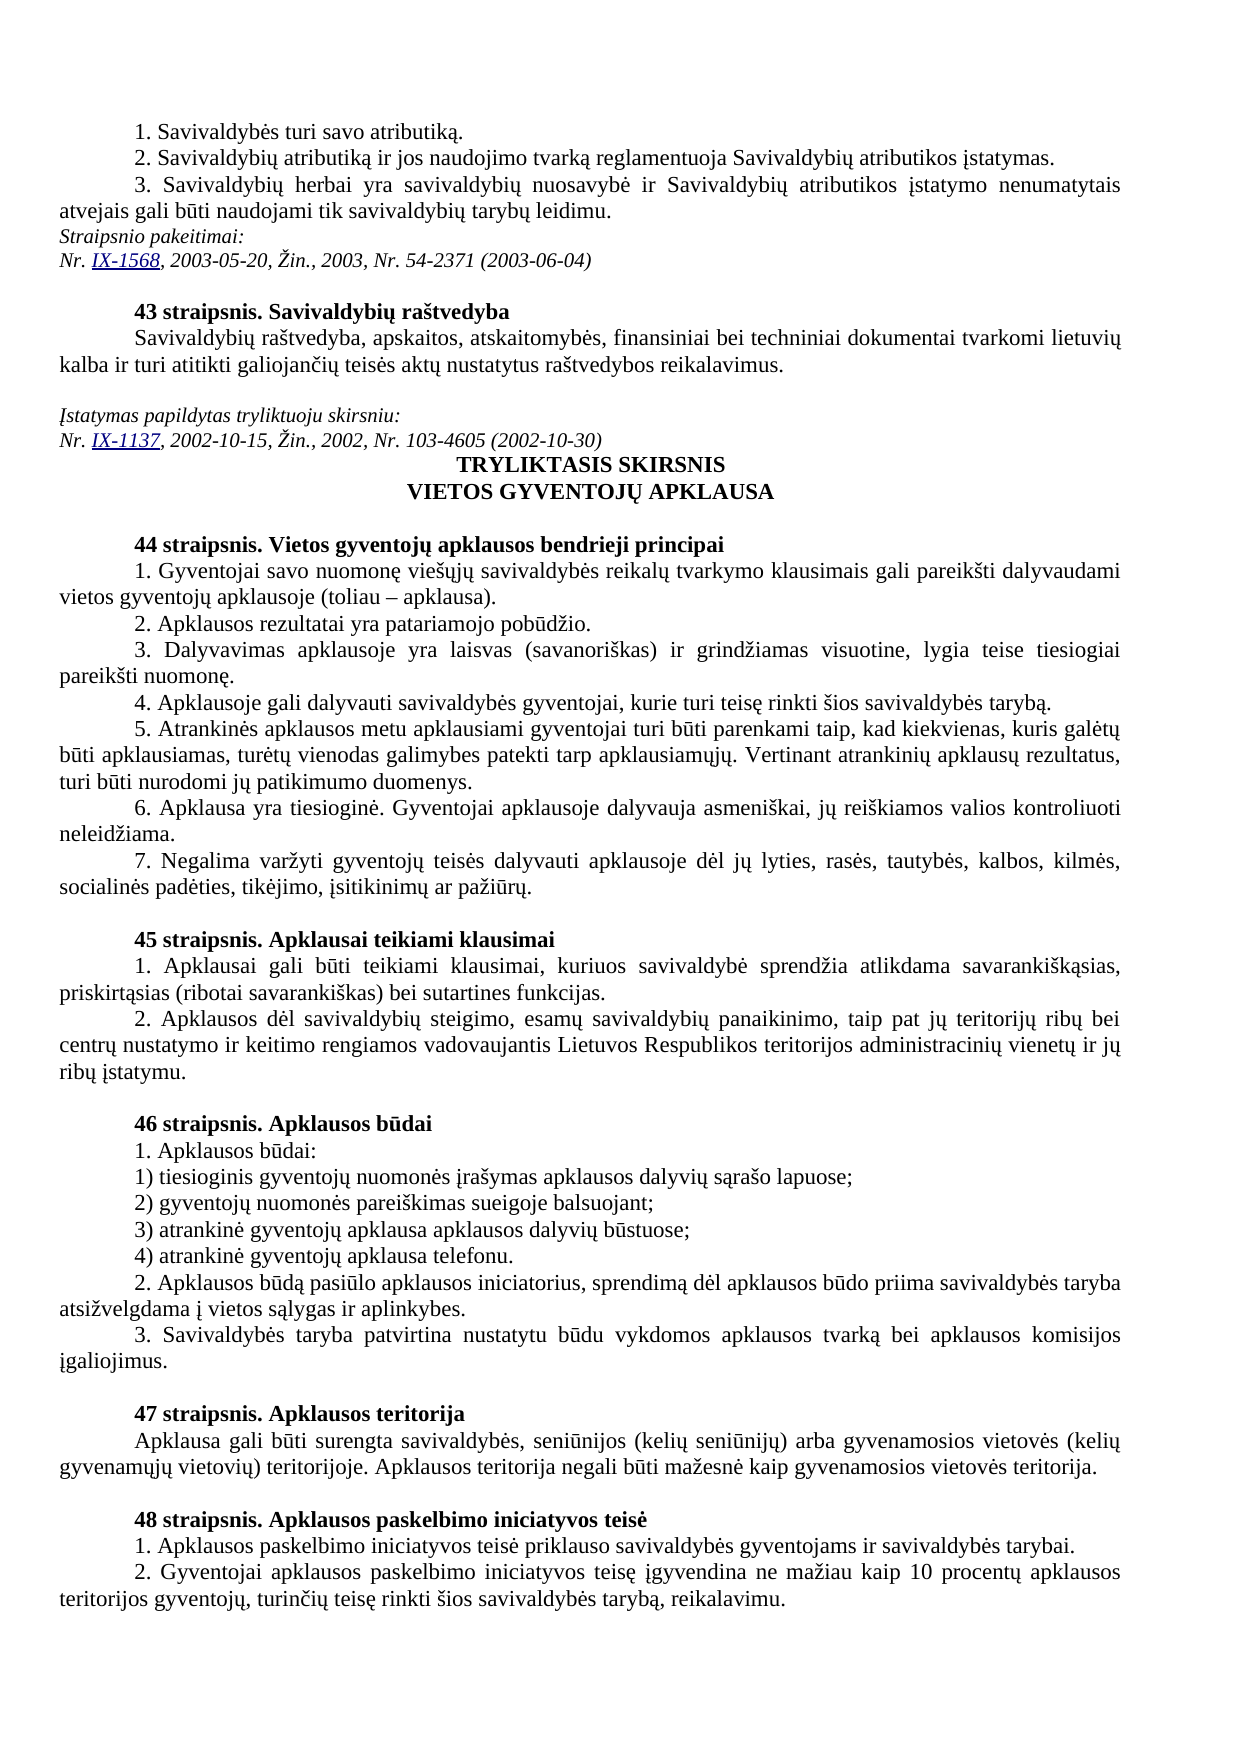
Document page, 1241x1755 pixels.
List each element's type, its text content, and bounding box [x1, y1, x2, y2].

text 1. Apklausos paskelbimo iniciatyvos teisė priklauso savivaldybės gyventojams ir savivaldybės tarybai. [59, 1532, 1122, 1558]
text 3. Dalyvavimas apklausoje yra laisvas (savanoriškas) ir grindžiamas visuotine, lygia teise tiesiogiai pareikšti nuomonę. [59, 636, 1122, 689]
text TRYLIKTASIS SKIRSNIS [59, 452, 1122, 478]
text Savivaldybių raštvedyba, apskaitos, atskaitomybės, finansiniai bei techniniai dokumentai tvarkomi lietuvių kalba ir turi atitikti galiojančių teisės aktų nustatytus raštvedybos reikalavimus. [59, 324, 1122, 377]
text 45 straipsnis. Apklausai teikiami klausimai [59, 926, 1122, 952]
text 1. Gyventojai savo nuomonę viešųjų savivaldybės reikalų tvarkymo klausimais gali pareikšti dalyvaudami vietos gyventojų apklausoje (toliau – apklausa). [59, 557, 1122, 610]
text Nr. IX-1137, 2002-10-15, Žin., 2002, Nr. 103-4605 (2002-10-30) [59, 427, 1122, 452]
text 43 straipsnis. Savivaldybių raštvedyba [59, 298, 1122, 324]
text 2. Gyventojai apklausos paskelbimo iniciatyvos teisę įgyvendina ne mažiau kaip 10 procentų apklausos teritorijos gyventojų, turinčių teisę rinkti šios savivaldybės tarybą, reikalavimu. [59, 1558, 1122, 1611]
text 7. Negalima varžyti gyventojų teisės dalyvauti apklausoje dėl jų lyties, rasės, tautybės, kalbos, kilmės, socialinės padėties, tikėjimo, įsitikinimų ar pažiūrų. [59, 847, 1122, 899]
text 1. Apklausos būdai: [59, 1137, 1122, 1163]
text 1) tiesioginis gyventojų nuomonės įrašymas apklausos dalyvių sąrašo lapuose; [59, 1163, 1122, 1189]
text 44 straipsnis. Vietos gyventojų apklausos bendrieji principai [59, 531, 1122, 557]
text Įstatymas papildytas tryliktuoju skirsniu: [59, 403, 1122, 427]
text 3) atrankinė gyventojų apklausa apklausos dalyvių būstuose; [59, 1216, 1122, 1242]
text 3. Savivaldybių herbai yra savivaldybių nuosavybė ir Savivaldybių atributikos įstatymo nenumatytais atvejais gali būti naudojami tik savivaldybių tarybų leidimu. [59, 171, 1122, 223]
text 5. Atrankinės apklausos metu apklausiami gyventojai turi būti parenkami taip, kad kiekvienas, kuris galėtų būti apklausiamas, turėtų vienodas galimybes patekti tarp apklausiamųjų. Vertinant atrankinių apklausų rezultatus, turi būti nurodomi jų patikimumo duomenys. [59, 715, 1122, 794]
text 6. Apklausa yra tiesioginė. Gyventojai apklausoje dalyvauja asmeniškai, jų reiškiamos valios kontroliuoti neleidžiama. [59, 794, 1122, 847]
text 47 straipsnis. Apklausos teritorija [59, 1400, 1122, 1427]
text 1. Apklausai gali būti teikiami klausimai, kuriuos savivaldybė sprendžia atlikdama savarankiškąsias, priskirtąsias (ribotai savarankiškas) bei sutartines funkcijas. [59, 952, 1122, 1005]
text 3. Savivaldybės taryba patvirtina nustatytu būdu vykdomos apklausos tvarką bei apklausos komisijos įgaliojimus. [59, 1321, 1122, 1374]
text 2. Apklausos dėl savivaldybių steigimo, esamų savivaldybių panaikinimo, taip pat jų teritorijų ribų bei centrų nustatymo ir keitimo rengiamos vadovaujantis Lietuvos Respublikos teritorijos administracinių vienetų ir jų ribų įstatymu. [59, 1005, 1122, 1084]
text Nr. IX-1568, 2003-05-20, Žin., 2003, Nr. 54-2371 (2003-06-04) [59, 248, 1122, 272]
text 2) gyventojų nuomonės pareiškimas sueigoje balsuojant; [59, 1189, 1122, 1216]
text 46 straipsnis. Apklausos būdai [59, 1110, 1122, 1137]
text 4) atrankinė gyventojų apklausa telefonu. [59, 1242, 1122, 1268]
text Apklausa gali būti surengta savivaldybės, seniūnijos (kelių seniūnijų) arba gyvenamosios vietovės (kelių gyvenamųjų vietovių) teritorijoje. Apklausos teritorija negali būti mažesnė kaip gyvenamosios vietovės teritorija. [59, 1427, 1122, 1479]
subtitle VIETOS GYVENTOJŲ APKLAUSA [59, 478, 1122, 504]
text 1. Savivaldybės turi savo atributiką. [59, 118, 1122, 144]
text 2. Apklausos rezultatai yra patariamojo pobūdžio. [59, 610, 1122, 636]
text 2. Savivaldybių atributiką ir jos naudojimo tvarką reglamentuoja Savivaldybių atributikos įstatymas. [59, 144, 1122, 171]
text 4. Apklausoje gali dalyvauti savivaldybės gyventojai, kurie turi teisę rinkti šios savivaldybės tarybą. [59, 689, 1122, 715]
text Straipsnio pakeitimai: [59, 223, 1122, 248]
text 2. Apklausos būdą pasiūlo apklausos iniciatorius, sprendimą dėl apklausos būdo priima savivaldybės taryba atsižvelgdama į vietos sąlygas ir aplinkybes. [59, 1268, 1122, 1321]
text 48 straipsnis. Apklausos paskelbimo iniciatyvos teisė [59, 1506, 1122, 1532]
